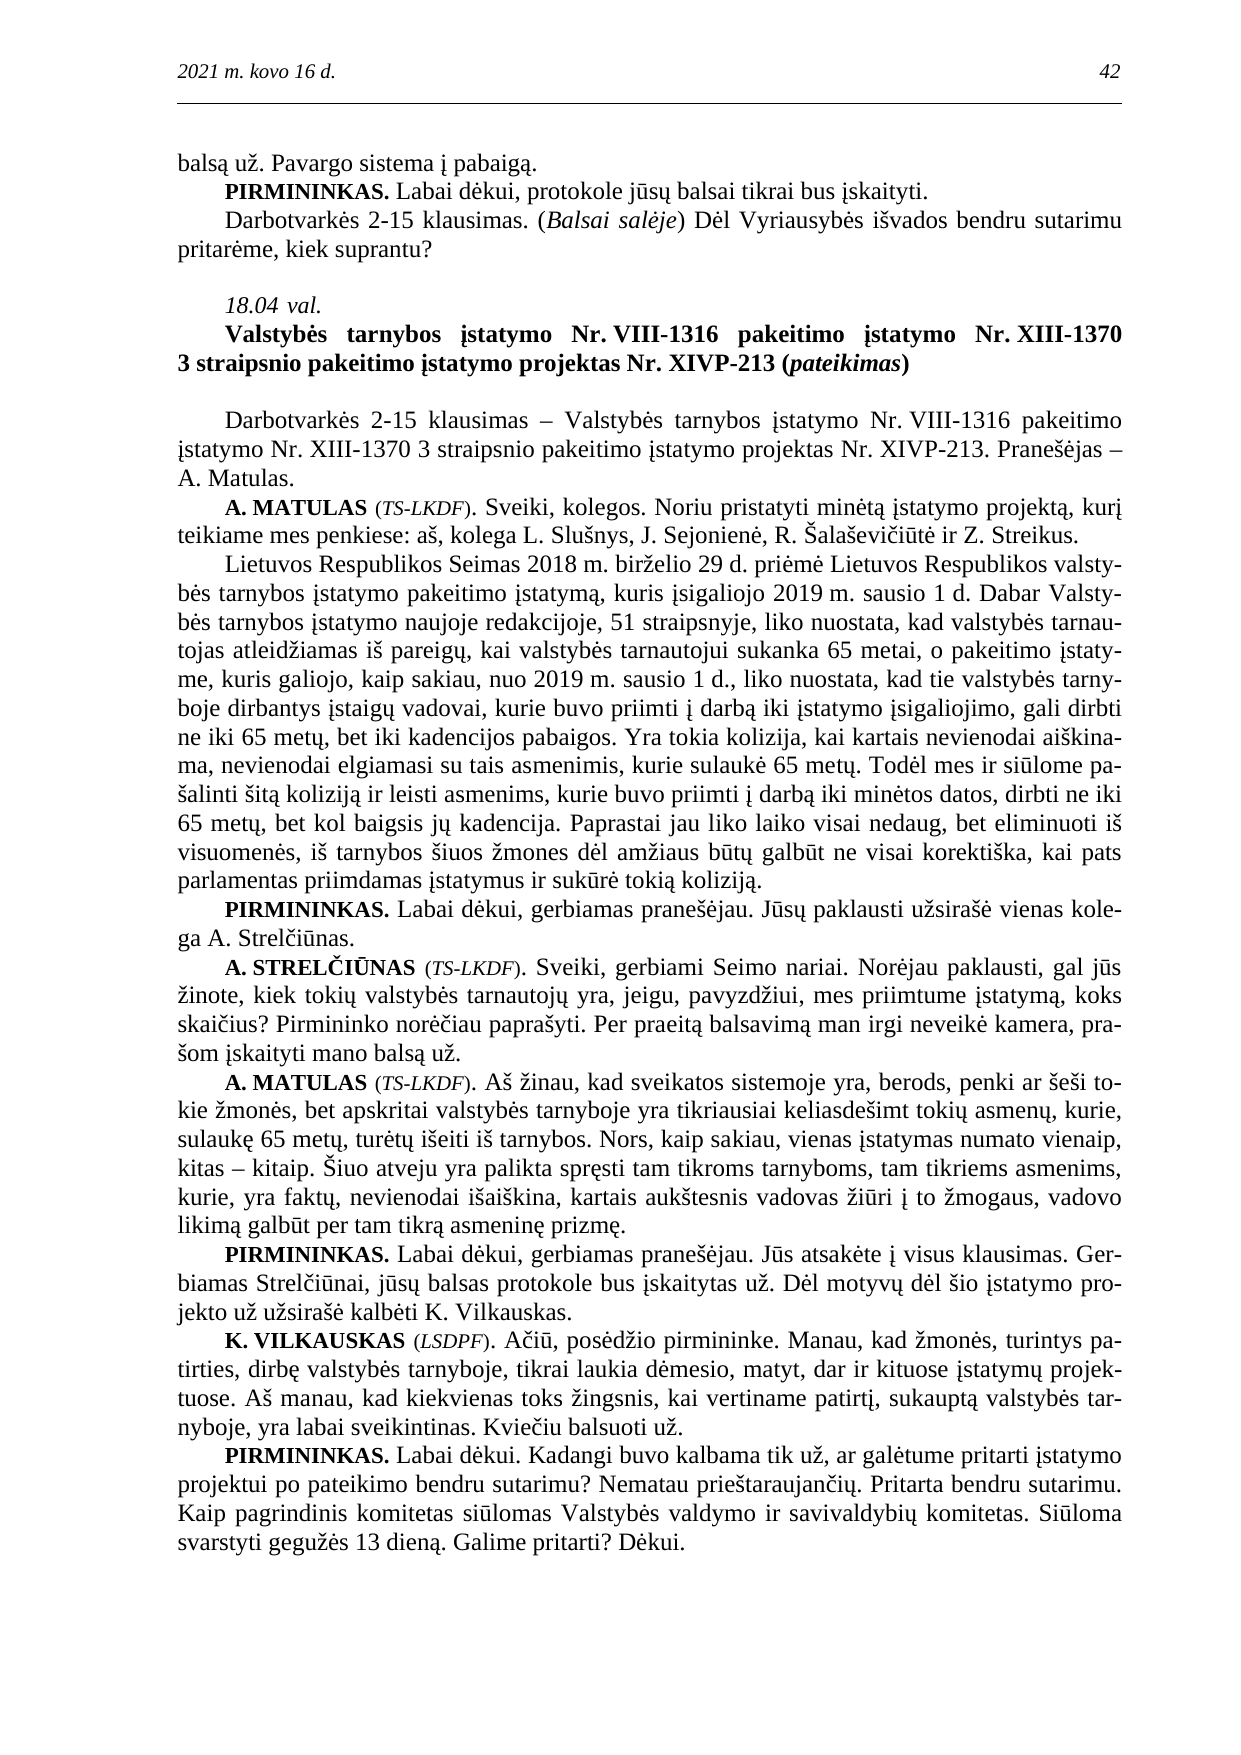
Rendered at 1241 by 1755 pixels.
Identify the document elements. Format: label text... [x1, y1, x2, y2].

text A. MATULAS (TS-LKDF). Svei­ki, ko­le­gos. No­riu pri­sta­ty­ti mi­nė­tą įsta­ty­mo pro­jek­tą, ku­rį tei­kia­me mes pen­kie­se: aš, ko­le­ga L. Sluš­nys, J. Se­jo­nie­nė, R. Ša­la­še­vi­čiū­tė ir Z. Strei­kus. [177, 492, 1122, 549]
text Dar­bo­tvarkės 2-15 klau­si­mas – Vals­ty­bės tar­ny­bos įsta­ty­mo Nr. VIII-1316 pa­kei­ti­mo įsta­ty­mo Nr. XIII-1370 3 straips­nio pa­kei­ti­mo įsta­ty­mo pro­jek­tas Nr. XIVP-213. Pra­ne­šė­jas – A. Ma­tu­las. [177, 405, 1122, 492]
text PIRMININKAS. La­bai dė­kui, pro­to­ko­le jū­sų bal­sai tik­rai bus įskai­ty­ti. [177, 176, 1122, 205]
text A. STRELČIŪNAS (TS-LKDF). Svei­ki, ger­bia­mi Sei­mo na­riai. No­rė­jau pa­klaus­ti, gal jūs ži­no­te, kiek to­kių vals­ty­bės tar­nau­to­jų yra, jei­gu, pa­vyz­džiui, mes pri­im­tu­me įsta­ty­mą, koks skai­čius? Pir­mi­nin­ko no­rė­čiau pa­pra­šy­ti. Per pra­ei­tą bal­sa­vi­mą man ir­gi ne­vei­kė ka­me­ra, pra­šom įskai­ty­ti ma­no bal­są už. [177, 952, 1122, 1067]
text Lie­tu­vos Res­pub­li­kos Sei­mas 2018 m. bir­že­lio 29 d. pri­ėmė Lie­tu­vos Res­pub­li­kos vals­ty­bės tar­ny­bos įsta­ty­mo pa­kei­ti­mo įsta­ty­mą, ku­ris įsi­ga­lio­jo 2019 m. sau­sio 1 d. Da­bar Vals­ty­bės tar­ny­bos įsta­ty­mo nau­jo­je re­dak­ci­jo­je, 51 straips­ny­je, li­ko nuo­sta­ta, kad vals­ty­bės tar­nau­to­jas at­lei­džia­mas iš pa­rei­gų, kai vals­ty­bės tar­nau­to­jui su­kan­ka 65 me­tai, o pa­kei­ti­mo įsta­ty­me, ku­ris ga­lio­jo, kaip sa­kiau, nuo 2019 m. sau­sio 1 d., li­ko nuo­sta­ta, kad tie vals­ty­bės tar­ny­bo­je dir­ban­tys įstai­gų va­do­vai, ku­rie bu­vo pri­im­ti į dar­bą iki įsta­ty­mo įsi­ga­lio­ji­mo, ga­li dirb­ti ne iki 65 me­tų, bet iki ka­den­ci­jos pa­bai­gos. Yra to­kia ko­li­zi­ja, kai kar­tais ne­vie­no­dai aiš­ki­na­ma, ne­vie­no­dai el­gia­ma­si su tais as­me­ni­mis, ku­rie su­lau­kė 65 me­tų. To­dėl mes ir siū­lo­me pa­ša­lin­ti ši­tą ko­li­zi­ją ir leis­ti as­me­nims, ku­rie bu­vo pri­im­ti į dar­bą iki mi­nė­tos da­tos, dirb­ti ne iki 65 me­tų, bet kol baig­sis jų ka­den­ci­ja. Pa­pras­tai jau li­ko lai­ko vi­sai ne­daug, bet eli­mi­nuo­ti iš vi­suo­me­nės, iš tar­ny­bos šiuos žmo­nes dėl am­žiaus bū­tų gal­būt ne vi­sai ko­rek­tiš­ka, kai pats par­la­men­tas pri­im­da­mas įsta­ty­mus ir su­kū­rė to­kią ko­li­zi­ją. [177, 549, 1122, 894]
text PIRMININKAS. La­bai dė­kui. Ka­dan­gi bu­vo kal­ba­ma tik už, ar ga­lė­tu­me pri­tar­ti įsta­ty­mo pro­jek­tui po pa­tei­ki­mo ben­dru su­ta­ri­mu? Ne­ma­tau prieš­ta­rau­jan­čių. Pri­tar­ta ben­dru su­ta­ri­mu. Kaip pa­grin­di­nis ko­mi­te­tas siū­lo­mas Vals­ty­bės val­dy­mo ir sa­vi­val­dy­bių ko­mi­te­tas. Siū­lo­ma svars­ty­ti ge­gu­žės 13 die­ną. Ga­li­me pri­tar­ti? Dė­kui. [177, 1440, 1122, 1555]
text PIRMININKAS. La­bai dė­kui, ger­bia­mas pra­ne­šė­jau. Jūs at­sa­kė­te į vi­sus klau­si­mas. Ger­bia­mas Strel­čiū­nai, jū­sų bal­sas pro­to­ko­le bus įskai­ty­tas už. Dėl mo­ty­vų dėl šio įsta­ty­mo pro­jek­to už už­si­ra­šė kal­bė­ti K. Vil­kaus­kas. [177, 1239, 1122, 1325]
text A. MATULAS (TS-LKDF). Aš ži­nau, kad svei­ka­tos sis­te­mo­je yra, be­rods, pen­ki ar še­ši to­kie žmo­nės, bet ap­skri­tai vals­ty­bės tar­ny­bo­je yra tik­riau­siai ke­lias­de­šimt to­kių as­me­nų, ku­rie, su­lau­kę 65 me­tų, tu­rė­tų iš­ei­ti iš tar­ny­bos. Nors, kaip sa­kiau, vie­nas įsta­ty­mas nu­ma­to vie­naip, ki­tas – ki­taip. Šiuo at­ve­ju yra pa­lik­ta spręs­ti tam tik­roms tar­ny­boms, tam tik­riems as­me­nims, ku­rie, yra fak­tų, ne­vie­no­dai iš­aiš­ki­na, kar­tais aukš­tes­nis va­do­vas žiū­ri į to žmo­gaus, va­do­vo li­ki­mą gal­būt per tam tik­rą as­me­ni­nę priz­mę. [177, 1067, 1122, 1239]
text K. VILKAUSKAS (LSDPF). Ačiū, po­sė­džio pir­mi­nin­ke. Ma­nau, kad žmo­nės, tu­rin­tys pa­tir­ties, dir­bę vals­ty­bės tar­ny­bo­je, tik­rai lau­kia dė­me­sio, ma­tyt, dar ir ki­tuo­se įsta­ty­mų pro­jek­tuo­se. Aš ma­nau, kad kiek­vie­nas toks žings­nis, kai ver­ti­na­me pa­tir­tį, su­kaup­tą vals­ty­bės tar­ny­bo­je, yra la­bai svei­kin­ti­nas. Kvie­čiu bal­suo­ti už. [177, 1325, 1122, 1440]
text 18.04 val. [224, 291, 1122, 319]
text Vals­ty­bės tar­ny­bos įsta­ty­mo Nr. VIII-1316 pa­kei­ti­mo įsta­ty­mo Nr. XIII-1370 3 straips­nio pa­kei­ti­mo įsta­ty­mo pro­jek­tas Nr. XIVP-213 (pa­tei­ki­mas) [177, 319, 1122, 377]
text Dar­bo­tvarkės 2-15 klau­si­mas. (Bal­sai sa­lė­je) Dėl Vy­riau­sy­bės iš­va­dos ben­dru su­ta­ri­mu pri­ta­rė­me, kiek su­pran­tu? [177, 205, 1122, 263]
text PIRMININKAS. La­bai dė­kui, ger­bia­mas pra­ne­šė­jau. Jū­sų pa­klaus­ti už­si­ra­šė vie­nas ko­le­ga A. Strel­čiū­nas. [177, 894, 1122, 952]
text bal­są už. Pa­var­go sis­te­ma į pa­bai­gą. [177, 148, 1122, 176]
